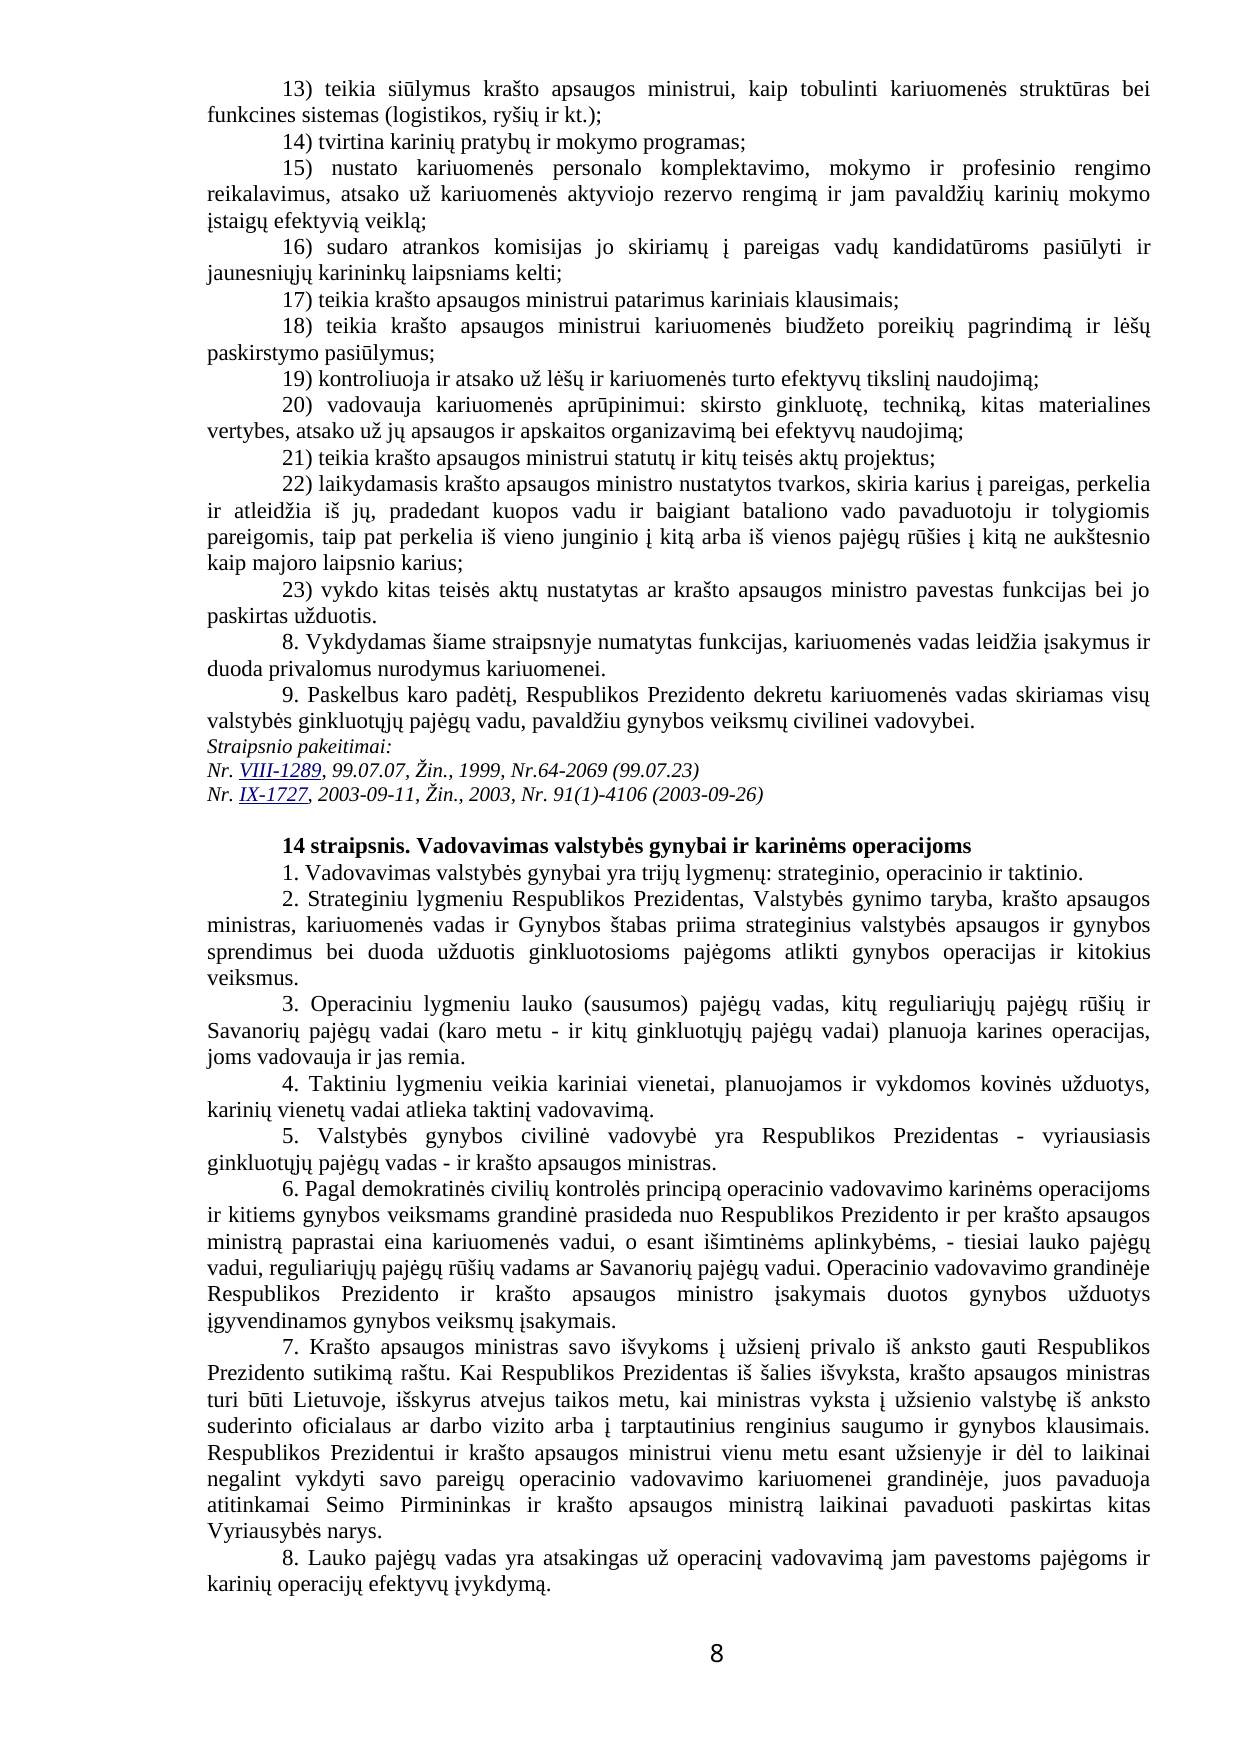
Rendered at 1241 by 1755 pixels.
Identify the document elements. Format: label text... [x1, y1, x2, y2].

text 4. Taktiniu lygmeniu veikia kariniai vienetai, planuojamos ir vykdomos kovinės užduotys, karinių vienetų vadai atlieka taktinį vadovavimą. [207, 1069, 1152, 1122]
text 18) teikia krašto apsaugos ministrui kariuomenės biudžeto poreikių pagrindimą ir lėšų paskirstymo pasiūlymus; [207, 312, 1152, 365]
text 23) vykdo kitas teisės aktų nustatytas ar krašto apsaugos ministro pavestas funkcijas bei jo paskirtas užduotis. [207, 576, 1152, 628]
text Straipsnio pakeitimai: [207, 734, 1152, 758]
text 19) kontroliuoja ir atsako už lėšų ir kariuomenės turto efektyvų tikslinį naudojimą; [207, 365, 1152, 391]
text Nr. VIII-1289, 99.07.07, Žin., 1999, Nr.64-2069 (99.07.23) [207, 758, 1152, 782]
text 22) laikydamasis krašto apsaugos ministro nustatytos tvarkos, skiria karius į pareigas, perkelia ir atleidžia iš jų, pradedant kuopos vadu ir baigiant bataliono vado pavaduotoju ir tolygiomis pareigomis, taip pat perkelia iš vieno junginio į kitą arba iš vienos pajėgų rūšies į kitą ne aukštesnio kaip majoro laipsnio karius; [207, 470, 1152, 576]
text 16) sudaro atrankos komisijas jo skiriamų į pareigas vadų kandidatūroms pasiūlyti ir jaunesniųjų karininkų laipsniams kelti; [207, 233, 1152, 286]
text 15) nustato kariuomenės personalo komplektavimo, mokymo ir profesinio rengimo reikalavimus, atsako už kariuomenės aktyviojo rezervo rengimą ir jam pavaldžių karinių mokymo įstaigų efektyvią veiklą; [207, 154, 1152, 233]
text 21) teikia krašto apsaugos ministrui statutų ir kitų teisės aktų projektus; [207, 444, 1152, 470]
text 3. Operaciniu lygmeniu lauko (sausumos) pajėgų vadas, kitų reguliariųjų pajėgų rūšių ir Savanorių pajėgų vadai (karo metu - ir kitų ginkluotųjų pajėgų vadai) planuoja karines operacijas, joms vadovauja ir jas remia. [207, 991, 1152, 1069]
text 7. Krašto apsaugos ministras savo išvykoms į užsienį privalo iš anksto gauti Respublikos Prezidento sutikimą raštu. Kai Respublikos Prezidentas iš šalies išvyksta, krašto apsaugos ministras turi būti Lietuvoje, išskyrus atvejus taikos metu, kai ministras vyksta į užsienio valstybę iš anksto suderinto oficialaus ar darbo vizito arba į tarptautinius renginius saugumo ir gynybos klausimais. Respublikos Prezidentui ir krašto apsaugos ministrui vienu metu esant užsienyje ir dėl to laikinai negalint vykdyti savo pareigų operacinio vadovavimo kariuomenei grandinėje, juos pavaduoja atitinkamai Seimo Pirmininkas ir krašto apsaugos ministrą laikinai pavaduoti paskirtas kitas Vyriausybės narys. [207, 1333, 1152, 1544]
text 17) teikia krašto apsaugos ministrui patarimus kariniais klausimais; [207, 286, 1152, 312]
text 1. Vadovavimas valstybės gynybai yra trijų lygmenų: strateginio, operacinio ir taktinio. [207, 859, 1152, 885]
text 14 straipsnis. Vadovavimas valstybės gynybai ir karinėms operacijoms [207, 832, 1152, 859]
text 2. Strateginiu lygmeniu Respublikos Prezidentas, Valstybės gynimo taryba, krašto apsaugos ministras, kariuomenės vadas ir Gynybos štabas priima strateginius valstybės apsaugos ir gynybos sprendimus bei duoda užduotis ginkluotosioms pajėgoms atlikti gynybos operacijas ir kitokius veiksmus. [207, 885, 1152, 991]
text 13) teikia siūlymus krašto apsaugos ministrui, kaip tobulinti kariuomenės struktūras bei funkcines sistemas (logistikos, ryšių ir kt.); [207, 75, 1152, 128]
text 8. Lauko pajėgų vadas yra atsakingas už operacinį vadovavimą jam pavestoms pajėgoms ir karinių operacijų efektyvų įvykdymą. [207, 1544, 1152, 1597]
text Nr. IX-1727, 2003-09-11, Žin., 2003, Nr. 91(1)-4106 (2003-09-26) [207, 782, 1152, 806]
text 6. Pagal demokratinės civilių kontrolės principą operacinio vadovavimo karinėms operacijoms ir kitiems gynybos veiksmams grandinė prasideda nuo Respublikos Prezidento ir per krašto apsaugos ministrą paprastai eina kariuomenės vadui, o esant išimtinėms aplinkybėms, - tiesiai lauko pajėgų vadui, reguliariųjų pajėgų rūšių vadams ar Savanorių pajėgų vadui. Operacinio vadovavimo grandinėje Respublikos Prezidento ir krašto apsaugos ministro įsakymais duotos gynybos užduotys įgyvendinamos gynybos veiksmų įsakymais. [207, 1175, 1152, 1333]
text 9. Paskelbus karo padėtį, Respublikos Prezidento dekretu kariuomenės vadas skiriamas visų valstybės ginkluotųjų pajėgų vadu, pavaldžiu gynybos veiksmų civilinei vadovybei. [207, 681, 1152, 734]
text 14) tvirtina karinių pratybų ir mokymo programas; [207, 128, 1152, 154]
text 20) vadovauja kariuomenės aprūpinimui: skirsto ginkluotę, techniką, kitas materialines vertybes, atsako už jų apsaugos ir apskaitos organizavimą bei efektyvų naudojimą; [207, 391, 1152, 444]
text 5. Valstybės gynybos civilinė vadovybė yra Respublikos Prezidentas - vyriausiasis ginkluotųjų pajėgų vadas - ir krašto apsaugos ministras. [207, 1122, 1152, 1175]
text 8. Vykdydamas šiame straipsnyje numatytas funkcijas, kariuomenės vadas leidžia įsakymus ir duoda privalomus nurodymus kariuomenei. [207, 628, 1152, 681]
